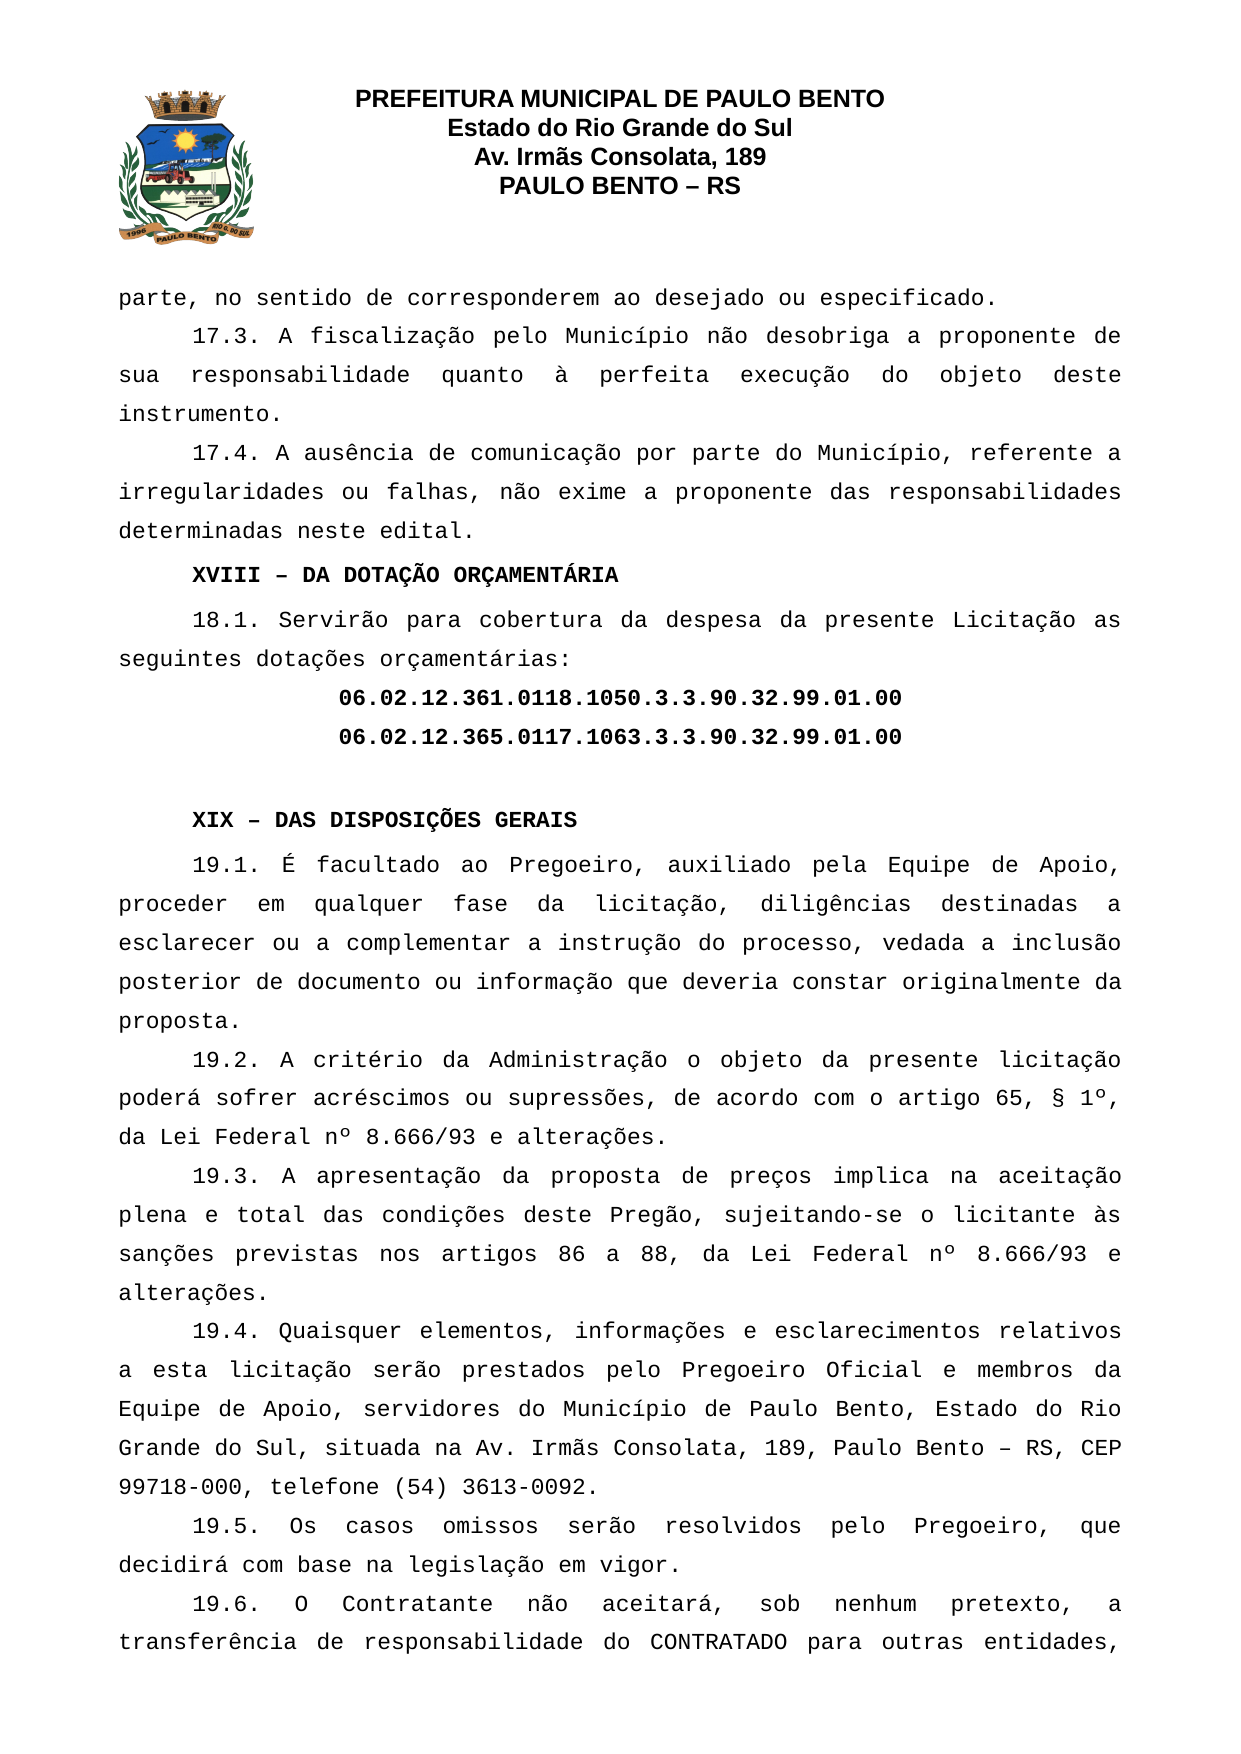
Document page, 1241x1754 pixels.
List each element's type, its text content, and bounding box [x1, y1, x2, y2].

text 19.4. Quaisquer elementos, informações e esclarecimentos relativos a esta licitação serão prestados pelo Pregoeiro Oficial e membros da Equipe de Apoio, servidores do Município de Paulo Bento, Estado do Rio Grande do Sul, situada na Av. Irmãs Consolata, 189, Paulo Bento – RS, CEP 99718-000, telefone (54) 3613-0092. [118, 1320, 1122, 1501]
text parte, no sentido de corresponderem ao desejado ou especificado. [118, 286, 1122, 312]
text XIX – DAS DISPOSIÇÕES GERAIS [118, 809, 1122, 835]
text 19.3. A apresentação da proposta de preços implica na aceitação plena e total das condições deste Pregão, sujeitando-se o licitante às sanções previstas nos artigos 86 a 88, da Lei Federal nº 8.666/93 e alterações. [118, 1164, 1122, 1307]
text 19.6. O Contratante não aceitará, sob nenhum pretexto, a transferência de responsabilidade do CONTRATADO para outras entidades, [118, 1592, 1122, 1657]
text 06.02.12.361.0118.1050.3.3.90.32.99.01.00 06.02.12.365.0117.1063.3.3.90.32.99.01.00 [118, 686, 1122, 790]
text 17.3. A fiscalização pelo Município não desobriga a proponente de sua responsabilidade quanto à perfeita execução do objeto deste instrumento. [118, 325, 1122, 428]
text 19.2. A critério da Administração o objeto da presente licitação poderá sofrer acréscimos ou supressões, de acordo com o artigo 65, § 1º, da Lei Federal nº 8.666/93 e alterações. [118, 1048, 1122, 1152]
text 19.1. É facultado ao Pregoeiro, auxiliado pela Equipe de Apoio, proceder em qualquer fase da licitação, diligências destinadas a esclarecer ou a complementar a instrução do processo, vedada a inclusão posterior de documento ou informação que deveria constar originalmente da proposta. [118, 854, 1122, 1035]
text 19.5. Os casos omissos serão resolvidos pelo Pregoeiro, que decidirá com base na legislação em vigor. [118, 1514, 1122, 1579]
text 18.1. Servirão para cobertura da despesa da presente Licitação as seguintes dotações orçamentárias: [118, 609, 1122, 673]
text XVIII – DA DOTAÇÃO ORÇAMENTÁRIA [118, 564, 1122, 590]
text 17.4. A ausência de comunicação por parte do Município, referente a irregularidades ou falhas, não exime a proponente das responsabilidades determinadas neste edital. [118, 441, 1122, 545]
